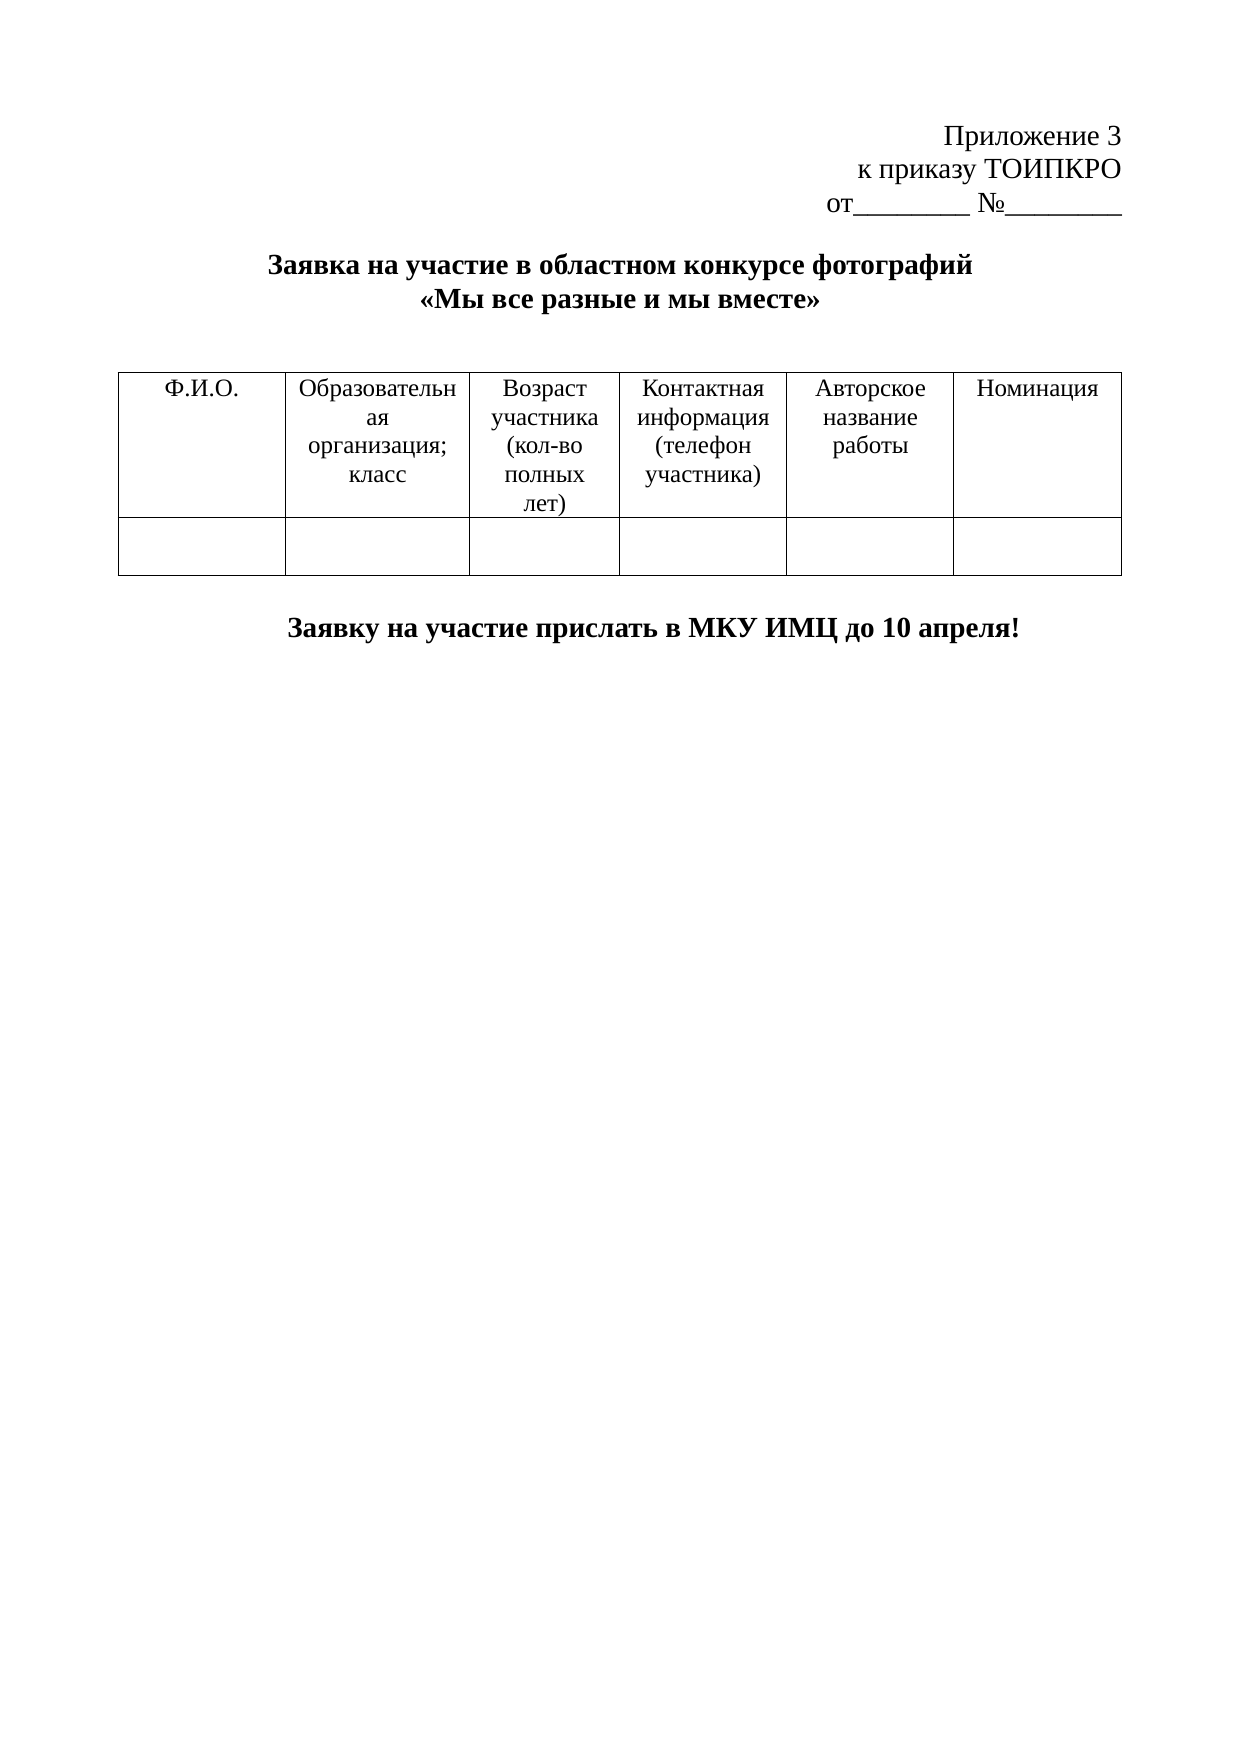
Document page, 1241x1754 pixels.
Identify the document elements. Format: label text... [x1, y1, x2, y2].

table_header Возраст участника (кол-во полных лет) [470, 373, 619, 517]
table_cell [787, 518, 953, 575]
table_header Ф.И.О. [119, 373, 285, 517]
table_cell [119, 518, 285, 575]
table_header Номинация [954, 373, 1121, 517]
table_cell [954, 518, 1121, 575]
table_header Образовательная организация; класс [286, 373, 469, 517]
table_cell [620, 518, 786, 575]
table_header Контактная информация (телефон участника) [620, 373, 786, 517]
table_header Авторское название работы [787, 373, 953, 517]
text «Мы все разные и мы вместе» [118, 281, 1122, 314]
text Заявку на участие прислать в МКУ ИМЦ до 10 апреля! [119, 610, 1122, 643]
table_cell [286, 518, 469, 575]
table_cell [470, 518, 619, 575]
text от________ №________ [119, 185, 1122, 219]
text Приложение 3 [119, 118, 1122, 152]
text Заявка на участие в областном конкурсе фотографий [118, 247, 1122, 281]
text к приказу ТОИПКРО [119, 152, 1122, 185]
